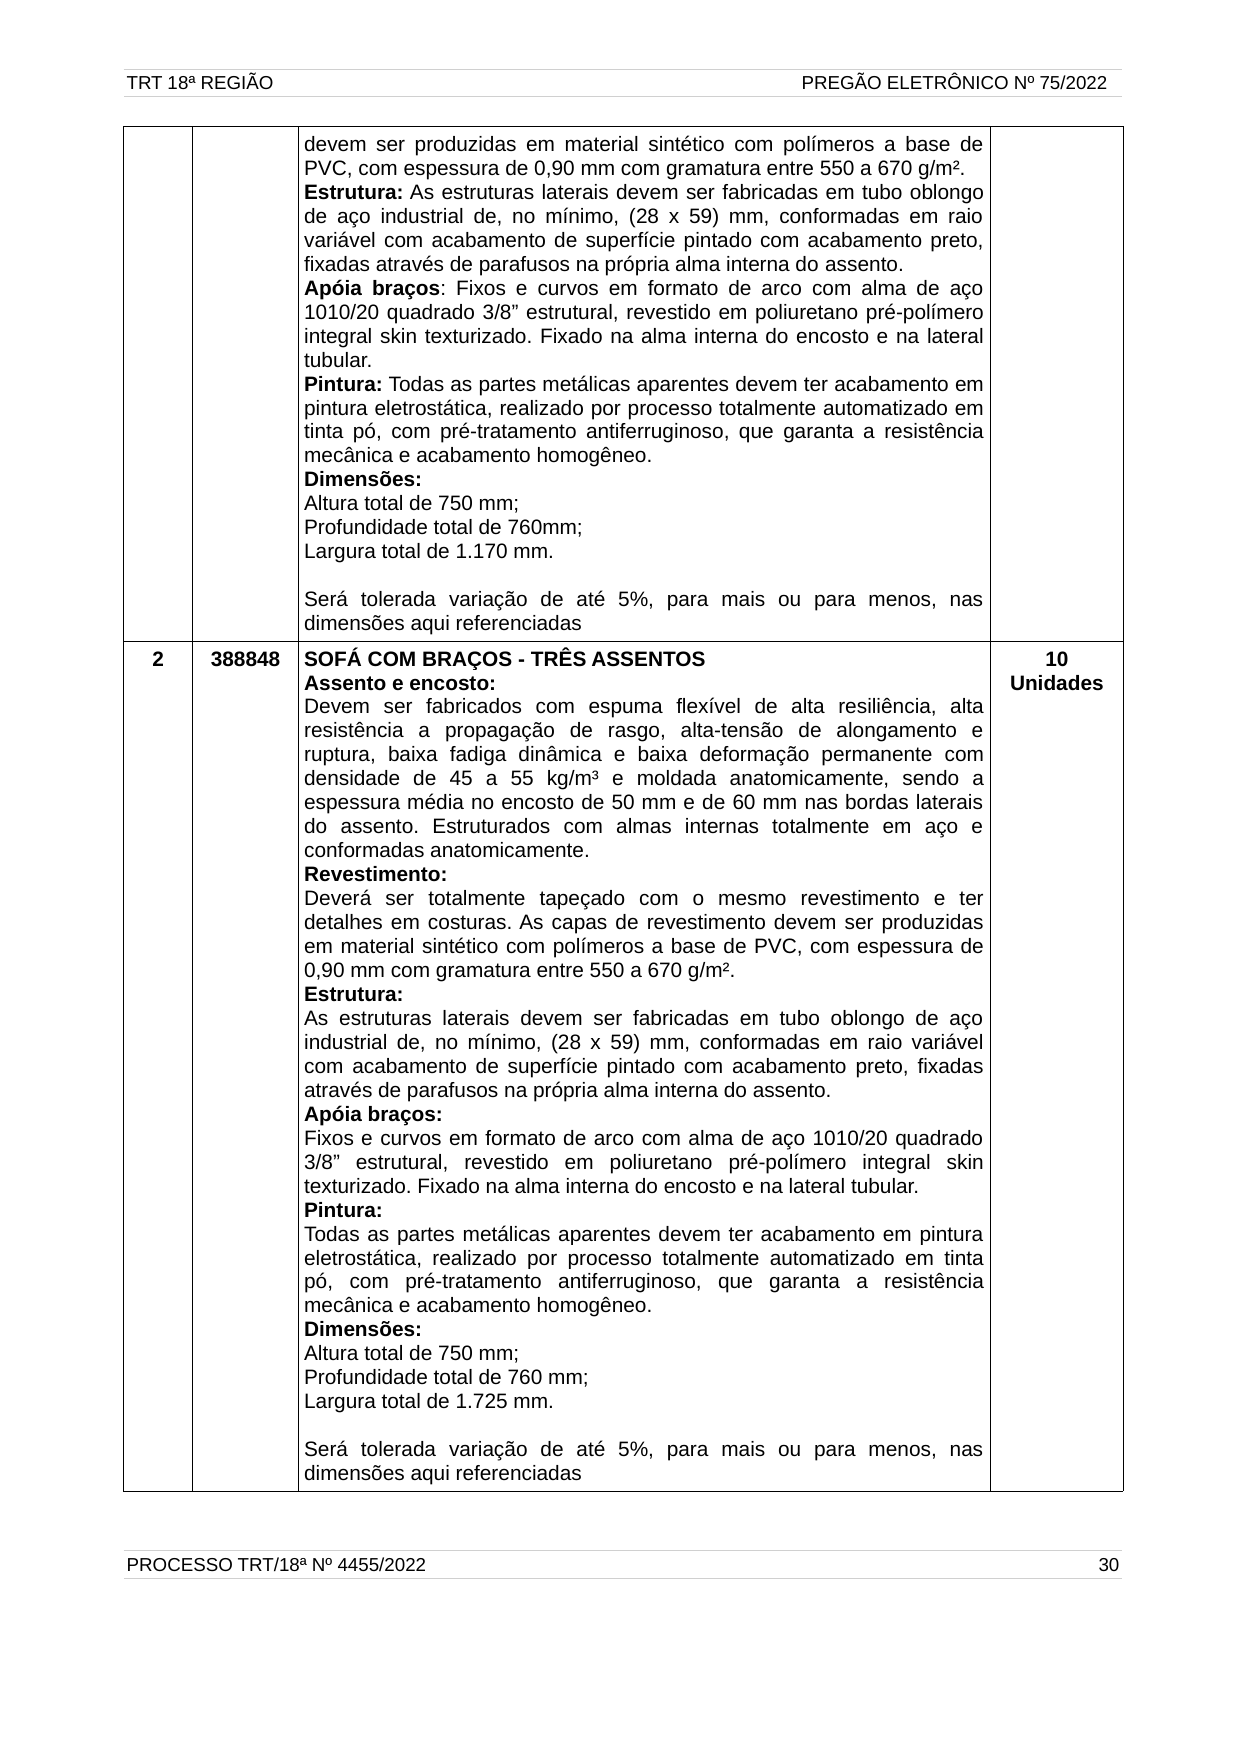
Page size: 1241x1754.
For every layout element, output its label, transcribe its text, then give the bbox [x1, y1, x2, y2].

table_cell 388848 [193, 642, 298, 1491]
table_cell SOFÁ COM BRAÇOS - TRÊS ASSENTOS Assento e encosto: Devem ser fabricados com espuma flexível de alta resiliência, alta resistência a propagação de rasgo, alta-tensão de alongamento e ruptura, baixa fadiga dinâmica e baixa deformação permanente com densidade de 45 a 55 kg/m³ e moldada anatomicamente, sendo a espessura média no encosto de 50 mm e de 60 mm nas bordas laterais do assento. Estruturados com almas internas totalmente em aço e conformadas anatomicamente. Revestimento: Deverá ser totalmente tapeçado com o mesmo revestimento e ter detalhes em costuras. As capas de revestimento devem ser produzidas em material sintético com polímeros a base de PVC, com espessura de 0,90 mm com gramatura entre 550 a 670 g/m². Estrutura: As estruturas laterais devem ser fabricadas em tubo oblongo de aço industrial de, no mínimo, (28 x 59) mm, conformadas em raio variável com acabamento de superfície pintado com acabamento preto, fixadas através de parafusos na própria alma interna do assento. Apóia braços: Fixos e curvos em formato de arco com alma de aço 1010/20 quadrado 3/8” estrutural, revestido em poliuretano pré-polímero integral skin texturizado. Fixado na alma interna do encosto e na lateral tubular. Pintura: Todas as partes metálicas aparentes devem ter acabamento em pintura eletrostática, realizado por processo totalmente automatizado em tinta pó, com pré-tratamento antiferruginoso, que garanta a resistência mecânica e acabamento homogêneo. Dimensões: Altura total de 750 mm; Profundidade total de 760 mm; Largura total de 1.725 mm. Será tolerada variação de até 5%, para mais ou para menos, nas dimensões aqui referenciadas [299, 642, 990, 1491]
table_cell 2 [124, 642, 192, 1491]
table_cell [991, 127, 1123, 641]
table_cell [193, 127, 298, 641]
table_cell [124, 127, 192, 641]
table_cell devem ser produzidas em material sintético com polímeros a base de PVC, com espessura de 0,90 mm com gramatura entre 550 a 670 g/m². Estrutura: As estruturas laterais devem ser fabricadas em tubo oblongo de aço industrial de, no mínimo, (28 x 59) mm, conformadas em raio variável com acabamento de superfície pintado com acabamento preto, fixadas através de parafusos na própria alma interna do assento. Apóia braços: Fixos e curvos em formato de arco com alma de aço 1010/20 quadrado 3/8” estrutural, revestido em poliuretano pré-polímero integral skin texturizado. Fixado na alma interna do encosto e na lateral tubular. Pintura: Todas as partes metálicas aparentes devem ter acabamento em pintura eletrostática, realizado por processo totalmente automatizado em tinta pó, com pré-tratamento antiferruginoso, que garanta a resistência mecânica e acabamento homogêneo. Dimensões: Altura total de 750 mm; Profundidade total de 760mm; Largura total de 1.170 mm. Será tolerada variação de até 5%, para mais ou para menos, nas dimensões aqui referenciadas [299, 127, 990, 641]
table_cell 10 Unidades [991, 642, 1123, 1491]
